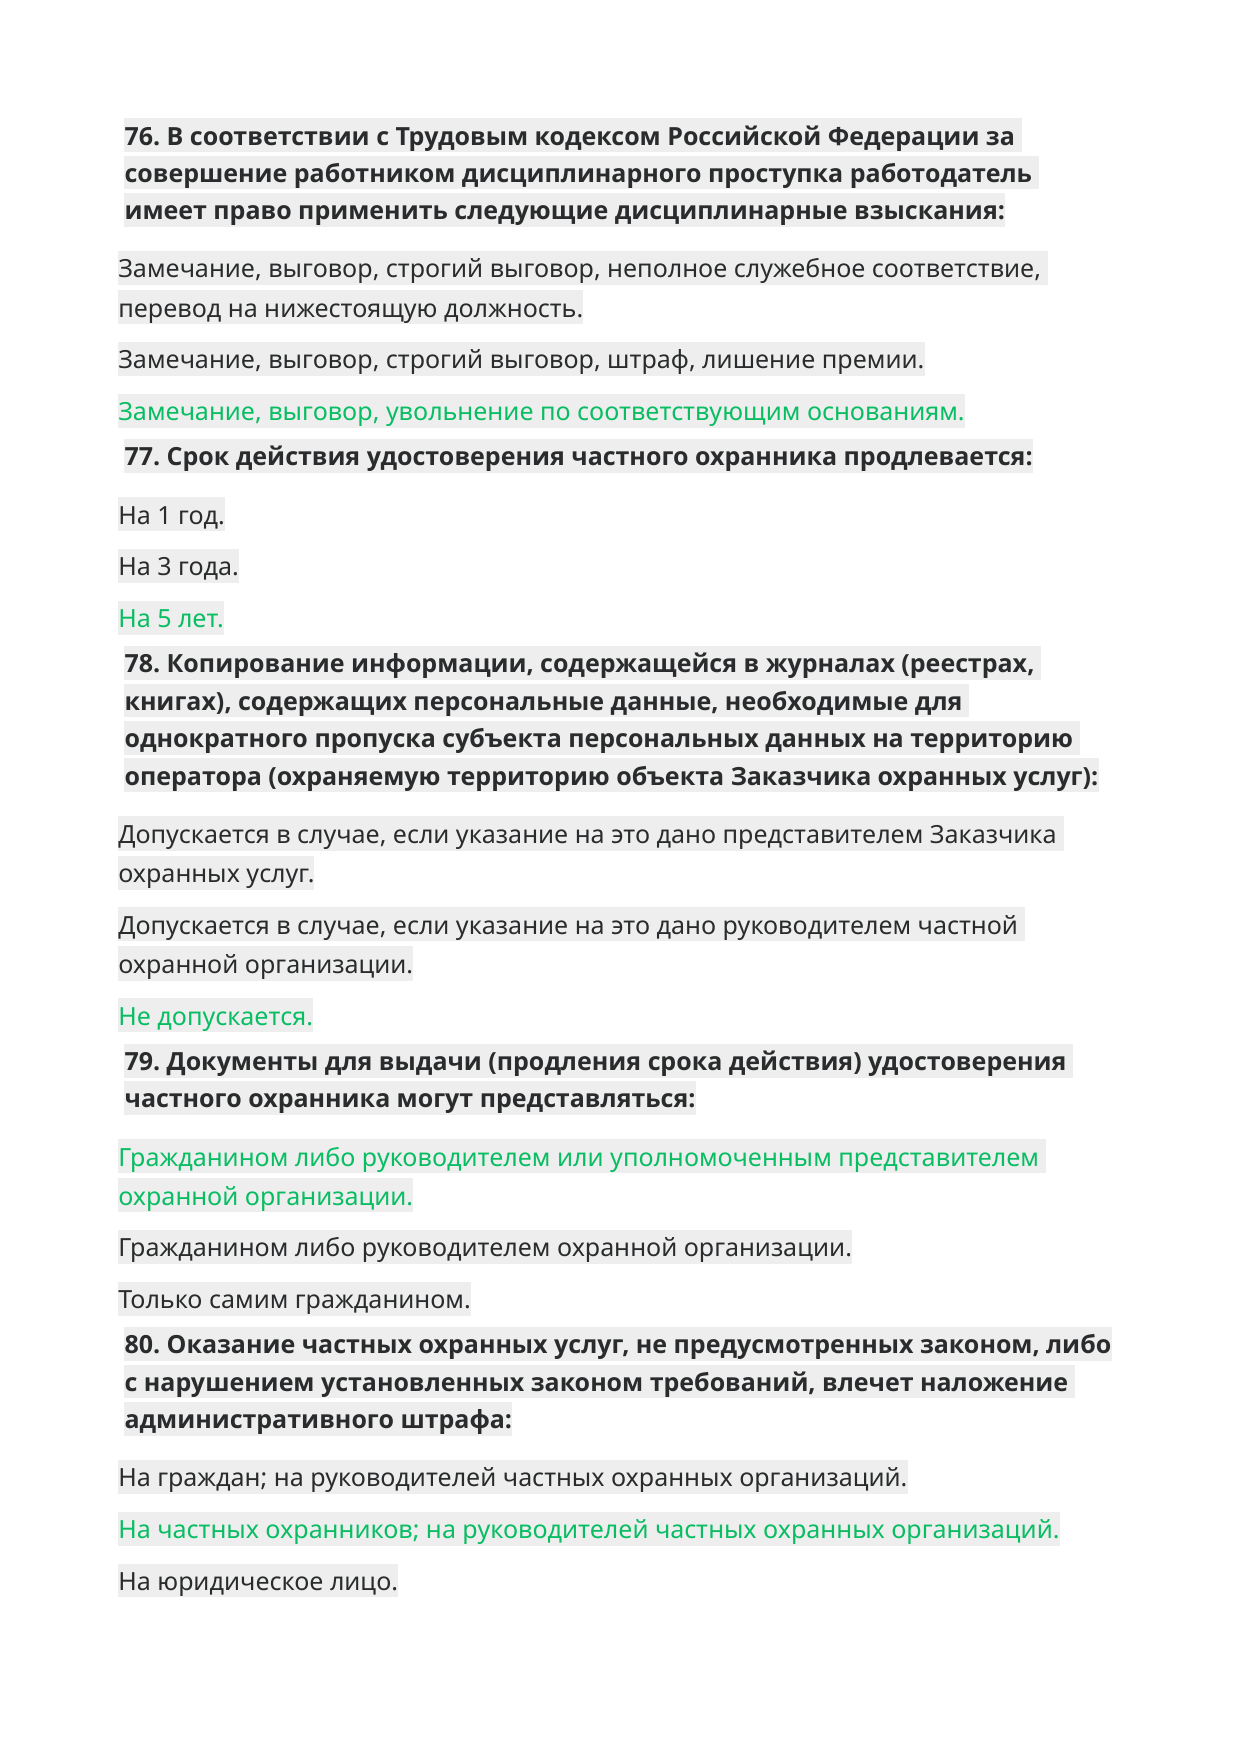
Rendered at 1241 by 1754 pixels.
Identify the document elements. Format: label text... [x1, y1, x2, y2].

text На частных охранников; на руководителей частных охранных организаций. [118, 1512, 1122, 1546]
subtitle 80. Оказание частных охранных услуг, не предусмотренных законом, либо с нарушением установленных законом требований, влечет наложение административного штрафа: [124, 1327, 1116, 1436]
text Гражданином либо руководителем или уполномоченным представителем охранной организации. [118, 1139, 1122, 1212]
text На 5 лет. [118, 601, 1122, 635]
text Гражданином либо руководителем охранной организации. [118, 1230, 1122, 1264]
text Не допускается. [118, 998, 1122, 1032]
text На юридическое лицо. [118, 1563, 1122, 1597]
text На граждан; на руководителей частных охранных организаций. [118, 1460, 1122, 1494]
subtitle 78. Копирование информации, содержащейся в журналах (реестрах, книгах), содержащих персональные данные, необходимые для однократного пропуска субъекта персональных данных на территорию оператора (охраняемую территорию объекта Заказчика охранных услуг): [124, 646, 1116, 792]
text Замечание, выговор, увольнение по соответствующим основаниям. [118, 394, 1122, 428]
text Замечание, выговор, строгий выговор, неполное служебное соответствие, перевод на нижестоящую должность. [118, 251, 1122, 324]
text Допускается в случае, если указание на это дано руководителем частной охранной организации. [118, 907, 1122, 981]
text Замечание, выговор, строгий выговор, штраф, лишение премии. [118, 342, 1122, 376]
subtitle 79. Документы для выдачи (продления срока действия) удостоверения частного охранника могут представляться: [124, 1043, 1116, 1115]
text На 3 года. [118, 549, 1122, 583]
text Только самим гражданином. [118, 1282, 1122, 1316]
subtitle 77. Срок действия удостоверения частного охранника продлевается: [124, 439, 1116, 473]
text На 1 год. [118, 497, 1122, 531]
subtitle 76. В соответствии с Трудовым кодексом Российской Федерации за совершение работником дисциплинарного проступка работодатель имеет право применить следующие дисциплинарные взыскания: [124, 118, 1116, 227]
text Допускается в случае, если указание на это дано представителем Заказчика охранных услуг. [118, 816, 1122, 890]
